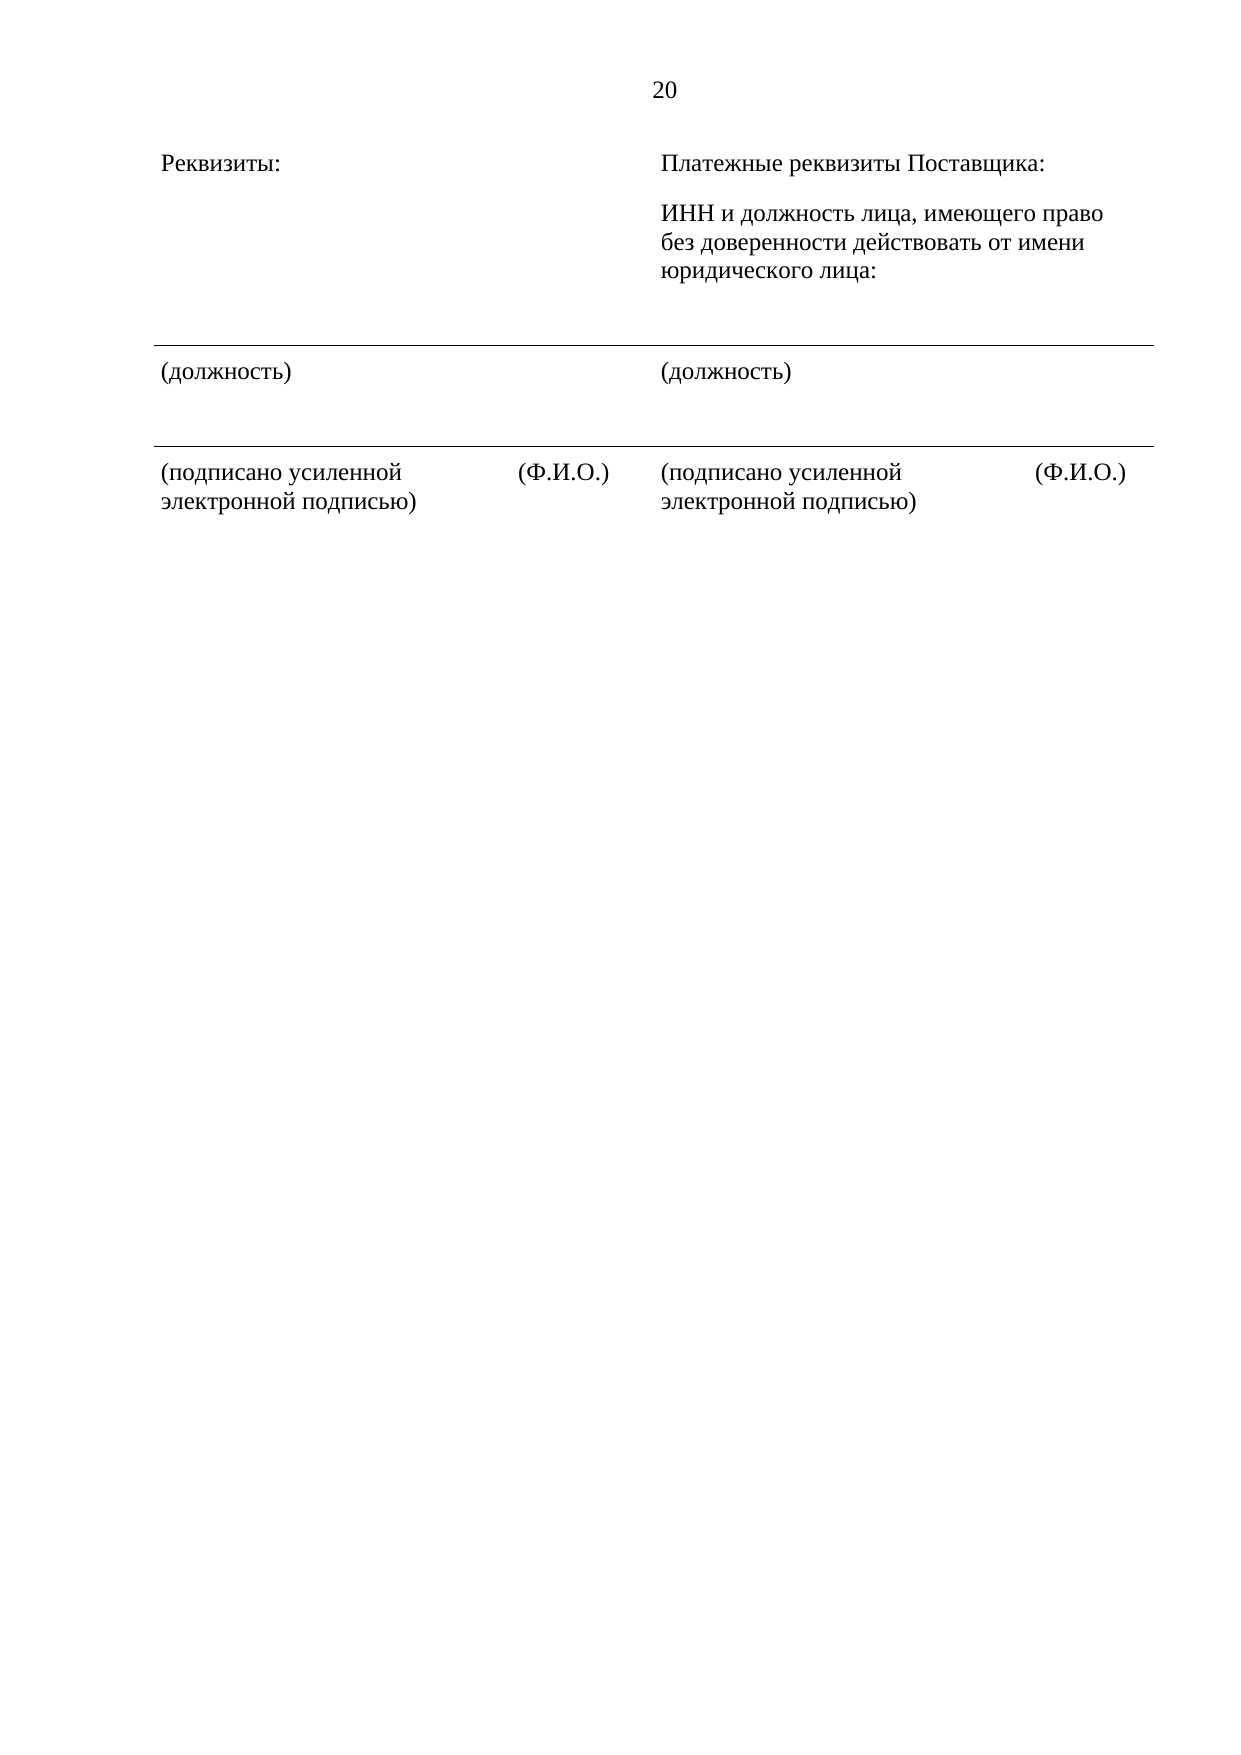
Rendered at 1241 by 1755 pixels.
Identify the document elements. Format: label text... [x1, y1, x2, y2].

table_cell (подписано усиленной электронной подписью) [154, 447, 517, 526]
table_cell (Ф.И.О.) [517, 447, 654, 526]
table_cell [1034, 396, 1154, 446]
table_cell (подписано усиленной электронной подписью) [654, 447, 1034, 526]
table_cell [654, 295, 1154, 345]
table_cell [654, 396, 1034, 446]
table_cell (должность) [654, 346, 1154, 396]
table_cell (должность) [154, 346, 654, 396]
table_cell [154, 396, 517, 446]
table_cell (Ф.И.О.) [1034, 447, 1154, 526]
table_cell Платежные реквизиты Поставщика: [654, 137, 1154, 187]
table_cell [517, 396, 654, 446]
table_cell Реквизиты: [154, 137, 654, 187]
table_cell [154, 295, 654, 345]
table_cell [154, 187, 654, 295]
table_cell ИНН и должность лица, имеющего право без доверенности действовать от имени юридического лица: [654, 187, 1154, 295]
